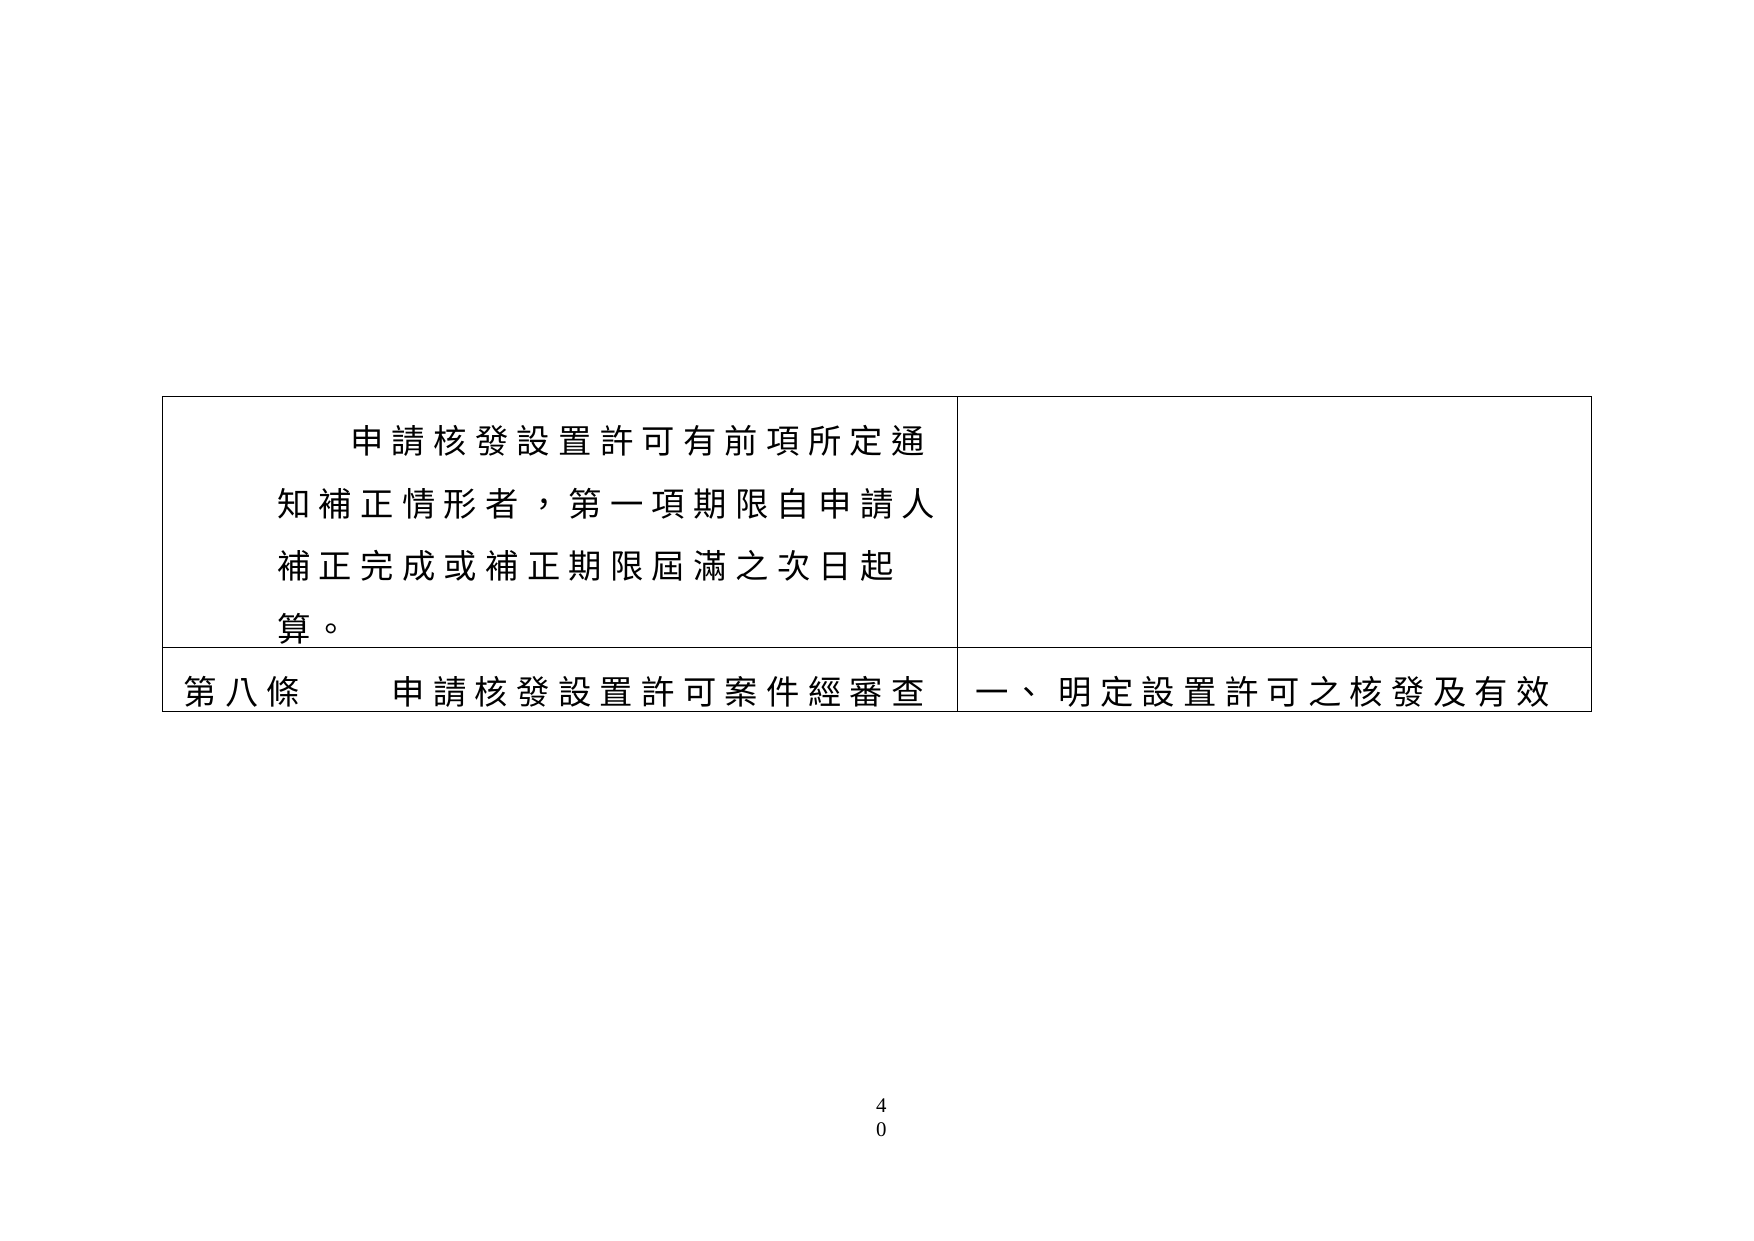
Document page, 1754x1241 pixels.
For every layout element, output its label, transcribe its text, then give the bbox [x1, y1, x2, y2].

table_cell 申請核發設置許可有前項所定通知補正情形者，第一項期限自申請人補正完成或補正期限屆滿之次日起算。 [163, 397, 957, 647]
table_cell 第八條 申請核發設置許可案件經審查 [163, 648, 957, 711]
table_cell 一、明定設置許可之核發及有效 [958, 648, 1591, 711]
table_cell [958, 397, 1591, 647]
